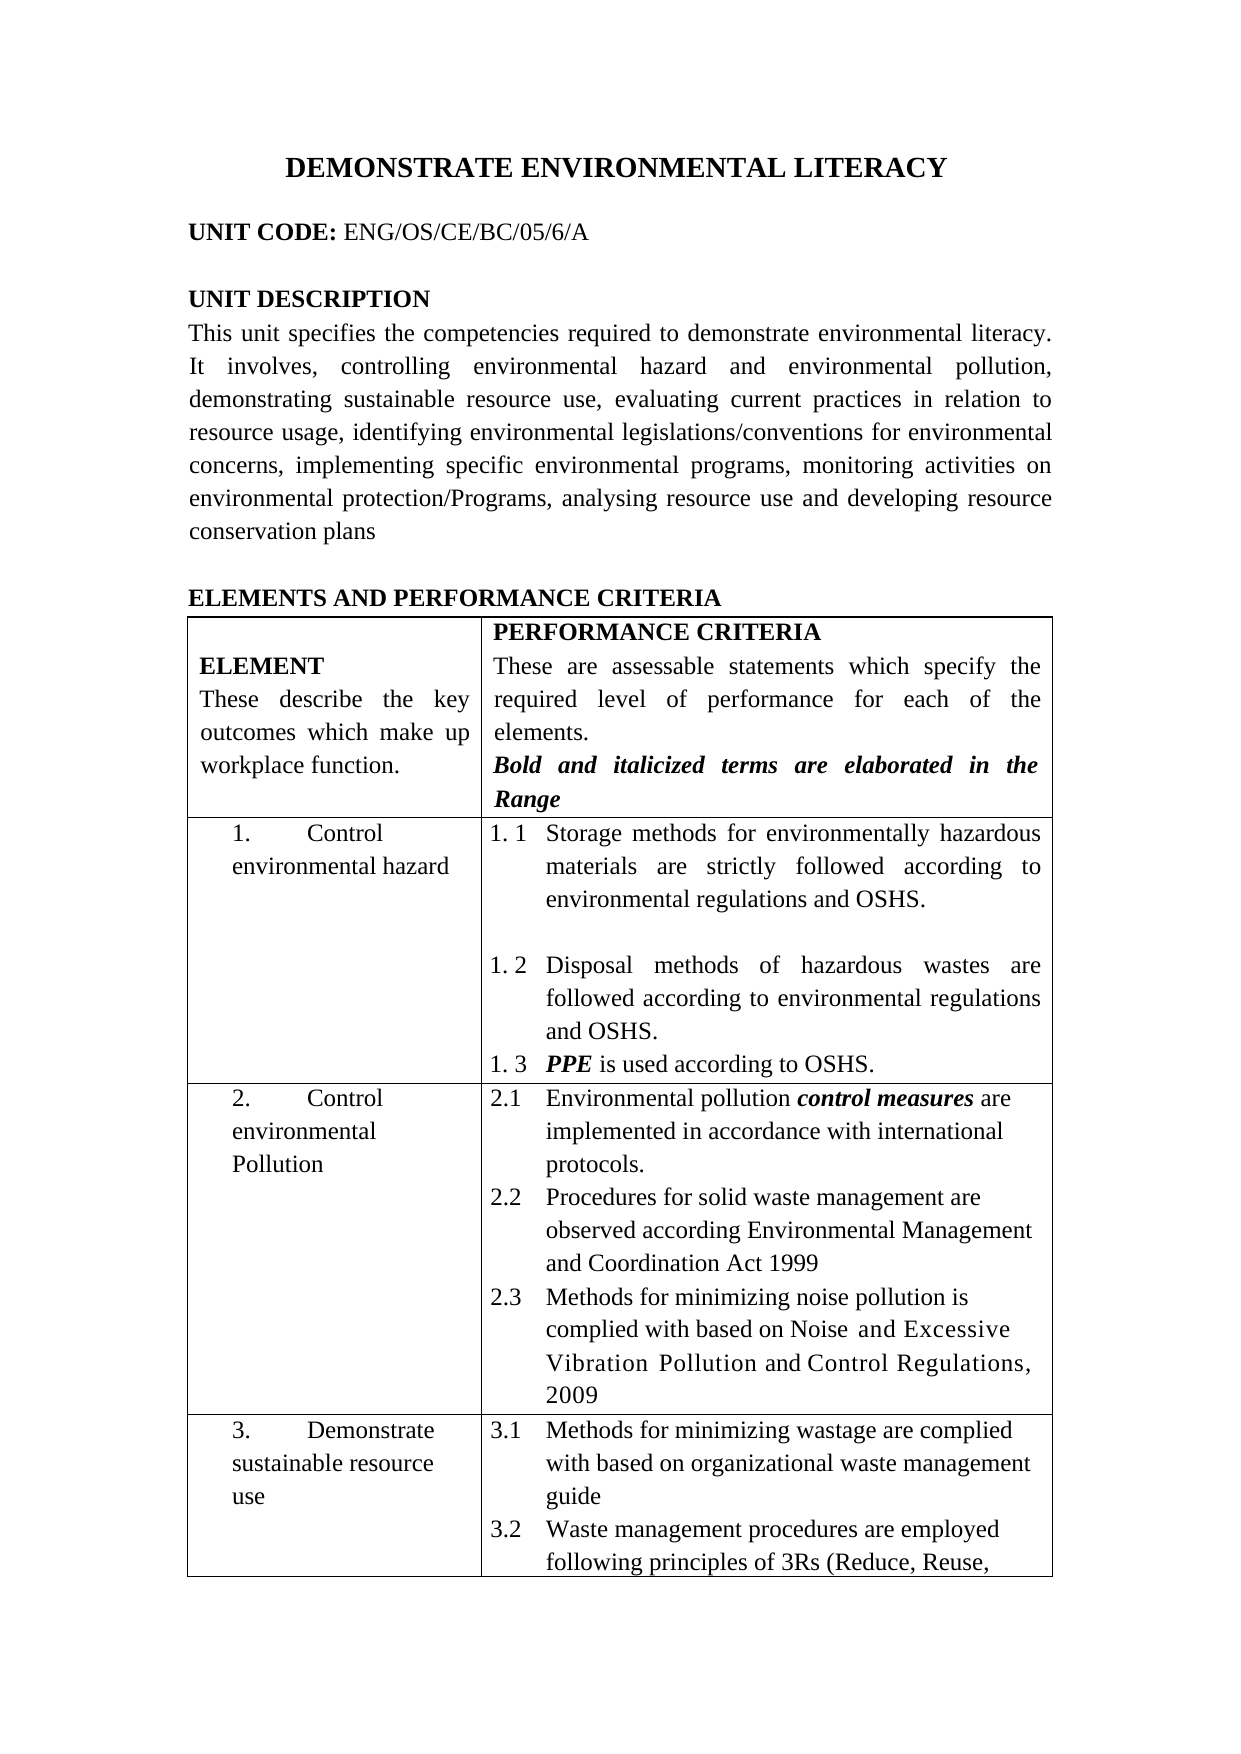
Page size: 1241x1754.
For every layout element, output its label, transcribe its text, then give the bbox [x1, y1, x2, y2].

table_cell Storage methods for environmentally hazardous materials are strictly followed according to environmental regulations and OSHS. Disposal methods of hazardous wastes are followed according to environmental regulations and OSHS. PPE is used according to OSHS. [482, 818, 1052, 1082]
table_header ELEMENT These describe the key outcomes which make up workplace function. [188, 618, 481, 817]
text This unit specifies the competencies required to demonstrate environmental literacy. It involves, controlling environmental hazard and environmental pollution, demonstrating sustainable resource use, evaluating current practices in relation to resource usage, identifying environmental legislations/conventions for environmental concerns, implementing specific environmental programs, monitoring activities on environmental protection/Programs, analysing resource use and developing resource conservation plans [188, 318, 1053, 544]
table_header PERFORMANCE CRITERIA These are assessable statements which specify the required level of performance for each of the elements. Bold and italicized terms are elaborated in the Range [482, 618, 1052, 817]
subtitle DEMONSTRATE ENVIRONMENTAL LITERACY [188, 150, 1053, 183]
table_cell Environmental pollution control measures are implemented in accordance with international protocols. Procedures for solid waste management are observed according Environmental Management and Coordination Act 1999 Methods for minimizing noise pollution is complied with based on Noise and Excessive Vibration Pollution and Control Regulations, 2009 [482, 1084, 1052, 1414]
text UNIT CODE: ENG/OS/CE/BC/05/6/A [188, 217, 1053, 246]
text UNIT DESCRIPTION [188, 284, 1053, 313]
table_cell Control environmental Pollution [188, 1084, 481, 1414]
table_cell Demonstrate sustainable resource use [188, 1415, 481, 1576]
table_cell Methods for minimizing wastage are complied with based on organizational waste management guide Waste management procedures are employed following principles of 3Rs (Reduce, Reuse, Recycle) Methods for economizing and reducing resource consumption are practiced as per the Constitution of Kenya 2010 Article 69 . [482, 1415, 1052, 1576]
text ELEMENTS AND PERFORMANCE CRITERIA [188, 583, 1053, 612]
table_cell Control environmental hazard [188, 818, 481, 1082]
